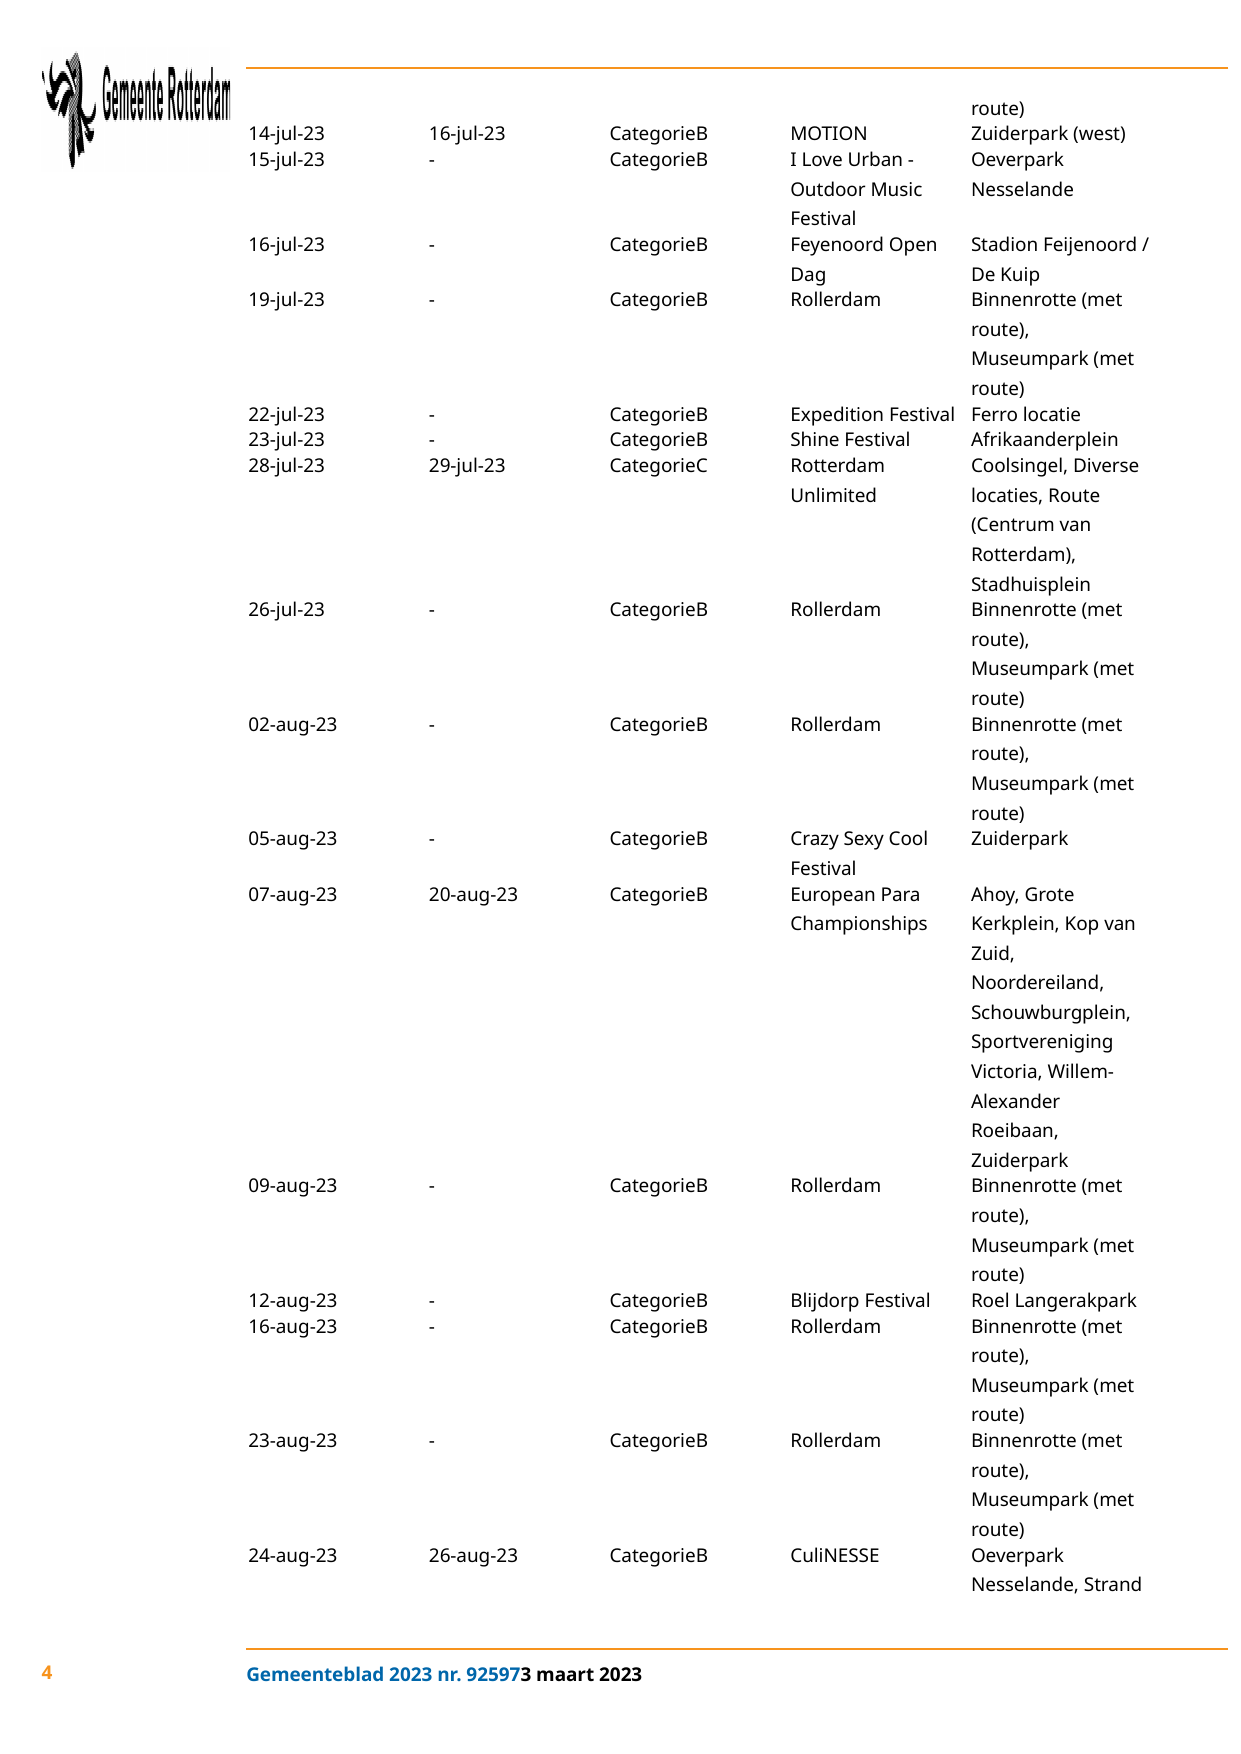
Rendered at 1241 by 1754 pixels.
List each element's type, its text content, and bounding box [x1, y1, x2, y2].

table_cell Expedition Festival [790, 401, 971, 427]
table_cell 16-jul-23 [429, 121, 609, 146]
table_cell 14-jul-23 [248, 121, 429, 146]
table_cell 15-jul-23 [248, 146, 429, 231]
table_cell CategorieB [609, 825, 790, 881]
table_cell CategorieB [609, 231, 790, 286]
table_cell Ahoy, Grote Kerkplein, Kop van Zuid, Noordereiland, Schouwburgplein, Sportvereniging Victoria, Willem-Alexander Roeibaan, Zuiderpark [971, 881, 1152, 1173]
table_cell 12-aug-23 [248, 1287, 429, 1313]
table_cell 23-aug-23 [248, 1428, 429, 1542]
table_cell 20-aug-23 [429, 881, 609, 1173]
table_cell 16-aug-23 [248, 1313, 429, 1427]
table_cell Rotterdam Unlimited [790, 453, 971, 596]
table_cell Binnenrotte (met route), Museumpark (met route) [971, 286, 1152, 401]
table_cell CategorieB [609, 427, 790, 452]
table_cell CategorieB [609, 1428, 790, 1542]
table_cell route) [971, 95, 1152, 121]
table_cell 26-aug-23 [429, 1542, 609, 1597]
table_cell 28-jul-23 [248, 453, 429, 596]
table_cell 09-aug-23 [248, 1173, 429, 1287]
table_cell Zuiderpark (west) [971, 121, 1152, 146]
table_cell - [429, 146, 609, 231]
table_cell CategorieB [609, 711, 790, 825]
table_cell Binnenrotte (met route), Museumpark (met route) [971, 596, 1152, 711]
table_cell Rollerdam [790, 1173, 971, 1287]
picture [41, 47, 231, 172]
table_cell 22-jul-23 [248, 401, 429, 427]
table_cell Coolsingel, Diverse locaties, Route (Centrum van Rotterdam), Stadhuisplein [971, 453, 1152, 596]
table_cell Ferro locatie [971, 401, 1152, 427]
table_cell 07-aug-23 [248, 881, 429, 1173]
table_cell Rollerdam [790, 1428, 971, 1542]
table_cell 02-aug-23 [248, 711, 429, 825]
table_cell CategorieB [609, 1313, 790, 1427]
table_cell 05-aug-23 [248, 825, 429, 881]
table_cell Blijdorp Festival [790, 1287, 971, 1313]
table_cell CategorieB [609, 881, 790, 1173]
table_cell Binnenrotte (met route), Museumpark (met route) [971, 711, 1152, 825]
table_cell CategorieB [609, 121, 790, 146]
table_cell MOTION [790, 121, 971, 146]
table_cell Oeverpark Nesselande [971, 146, 1152, 231]
table_cell CategorieB [609, 146, 790, 231]
table_cell 29-jul-23 [429, 453, 609, 596]
table_cell CategorieC [609, 453, 790, 596]
table_cell - [429, 596, 609, 711]
table_cell CategorieB [609, 1542, 790, 1597]
table_cell Binnenrotte (met route), Museumpark (met route) [971, 1428, 1152, 1542]
table_cell I Love Urban - Outdoor Music Festival [790, 146, 971, 231]
table_cell 26-jul-23 [248, 596, 429, 711]
table_cell European Para Championships [790, 881, 971, 1173]
table_cell Stadion Feijenoord / De Kuip [971, 231, 1152, 286]
table_cell Zuiderpark [971, 825, 1152, 881]
table_cell 24-aug-23 [248, 1542, 429, 1597]
table_cell - [429, 286, 609, 401]
table_cell 23-jul-23 [248, 427, 429, 452]
table_cell Binnenrotte (met route), Museumpark (met route) [971, 1313, 1152, 1427]
table_cell Binnenrotte (met route), Museumpark (met route) [971, 1173, 1152, 1287]
table_cell - [429, 427, 609, 452]
table_cell [790, 95, 971, 121]
table_cell Feyenoord Open Dag [790, 231, 971, 286]
table_cell Rollerdam [790, 711, 971, 825]
table_cell 16-jul-23 [248, 231, 429, 286]
table_cell CategorieB [609, 286, 790, 401]
table_cell CategorieB [609, 1173, 790, 1287]
table_cell [609, 95, 790, 121]
table_cell Rollerdam [790, 1313, 971, 1427]
table_cell CuliNESSE [790, 1542, 971, 1597]
table_cell - [429, 1428, 609, 1542]
table_cell - [429, 1173, 609, 1287]
table_cell Roel Langerakpark [971, 1287, 1152, 1313]
table_cell - [429, 711, 609, 825]
table_cell CategorieB [609, 1287, 790, 1313]
table_cell Shine Festival [790, 427, 971, 452]
table_cell Afrikaanderplein [971, 427, 1152, 452]
table_cell [248, 95, 429, 121]
table_cell Rollerdam [790, 596, 971, 711]
table_cell Oeverpark Nesselande, Strand [971, 1542, 1152, 1597]
table_cell - [429, 401, 609, 427]
table_cell - [429, 1313, 609, 1427]
table_cell - [429, 231, 609, 286]
table_cell - [429, 1287, 609, 1313]
table_cell 19-jul-23 [248, 286, 429, 401]
table_cell Rollerdam [790, 286, 971, 401]
table_cell - [429, 95, 609, 121]
table_cell CategorieB [609, 596, 790, 711]
table_cell Crazy Sexy Cool Festival [790, 825, 971, 881]
table_cell CategorieB [609, 401, 790, 427]
table_cell - [429, 825, 609, 881]
